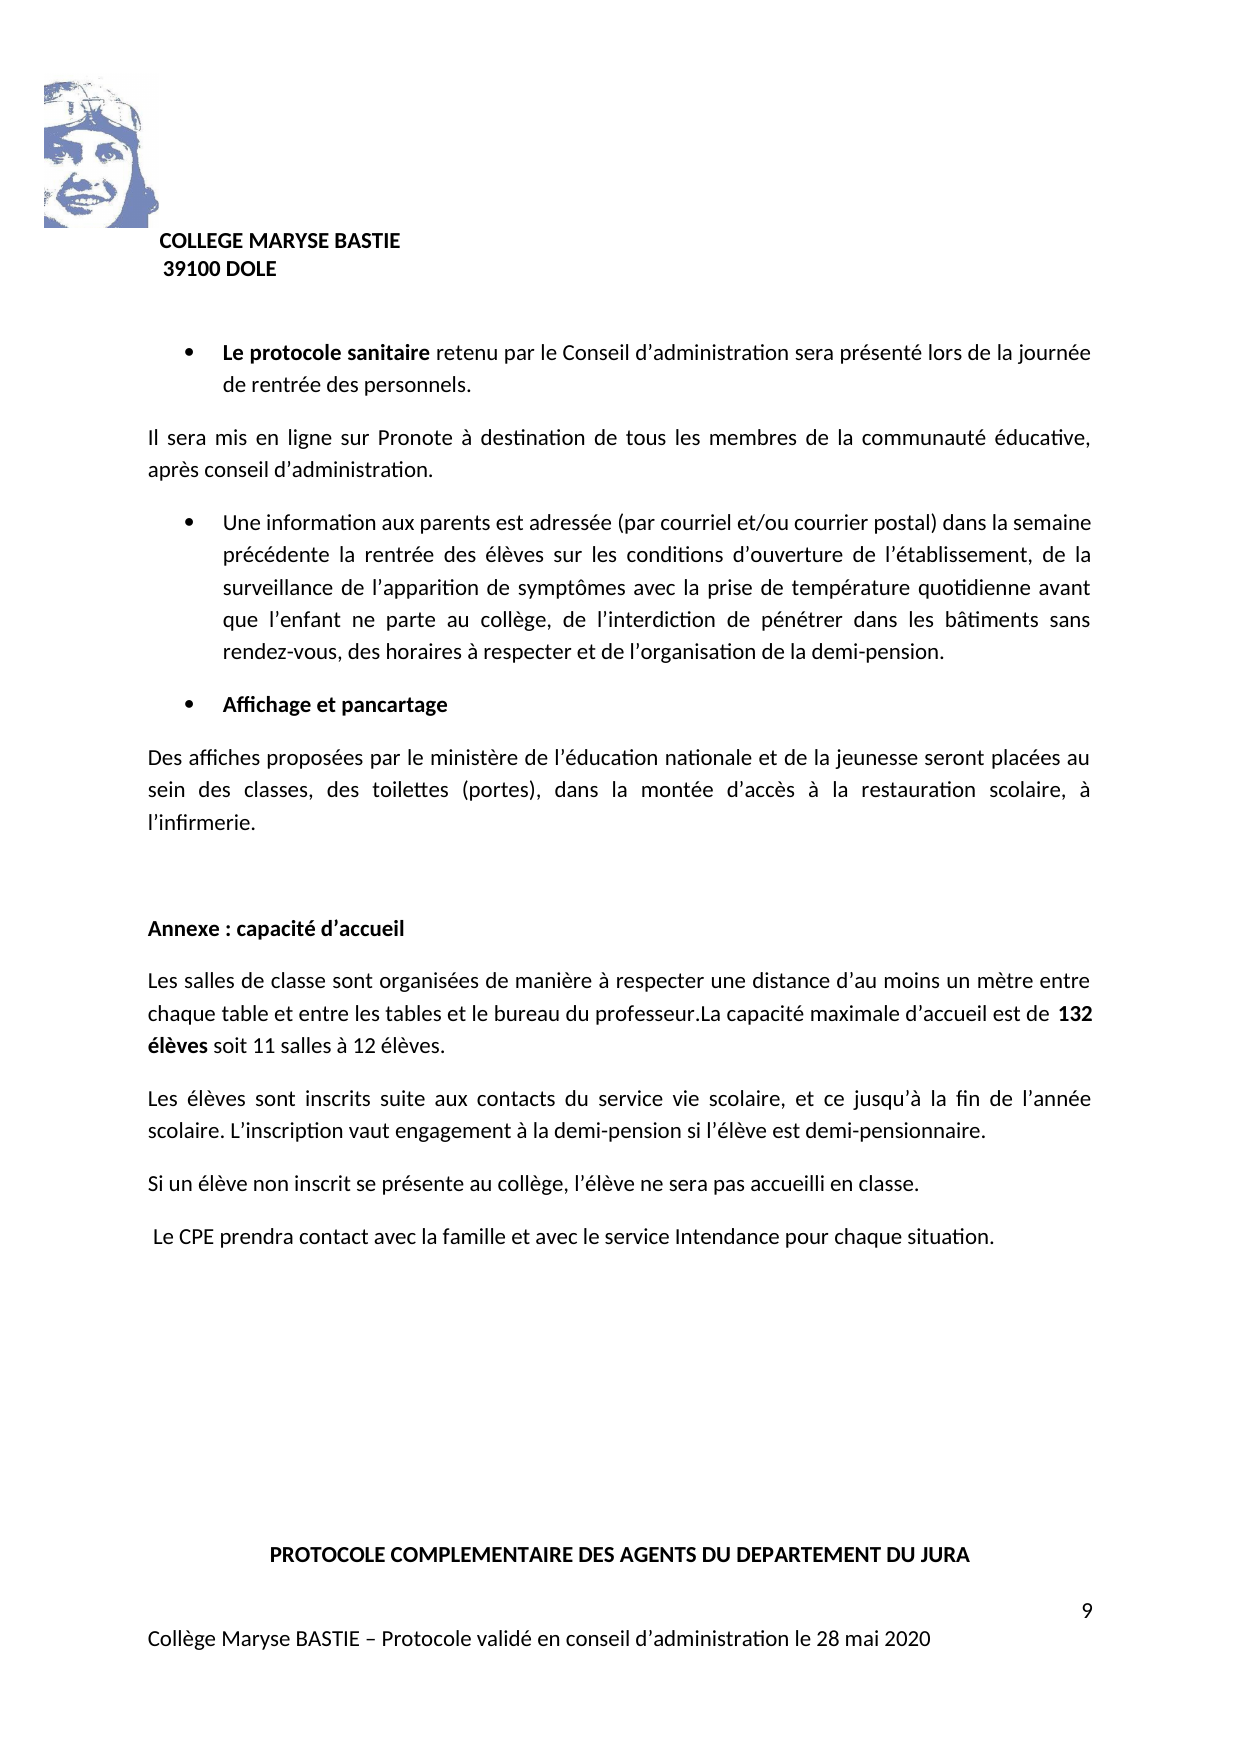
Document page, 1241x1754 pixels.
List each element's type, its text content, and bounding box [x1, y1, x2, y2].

list Affichage et pancartage [185, 690, 1093, 718]
text Le CPE prendra contact avec la famille et avec le service Intendance pour chaque situation. [148, 1222, 1093, 1250]
list Le protocole sanitaire retenu par le Conseil d’administration sera présenté lors de la journée de rentrée des personnels. [185, 338, 1093, 398]
picture [44, 73, 160, 228]
list Une information aux parents est adressée (par courriel et/ou courrier postal) dans la semaine précédente la rentrée des élèves sur les conditions d’ouverture de l’établissement, de la surveillance de l’apparition de symptômes avec la prise de température quotidienne avant que l’enfant ne parte au collège, de l’interdiction de pénétrer dans les bâtiments sans rendez-vous, des horaires à respecter et de l’organisation de la demi-pension. [185, 508, 1093, 665]
text Les élèves sont inscrits suite aux contacts du service vie scolaire, et ce jusqu’à la fin de l’année scolaire. L’inscription vaut engagement à la demi-pension si l’élève est demi-pensionnaire. [148, 1084, 1093, 1144]
text PROTOCOLE COMPLEMENTAIRE DES AGENTS DU DEPARTEMENT DU JURA [148, 1540, 1093, 1568]
text Si un élève non inscrit se présente au collège, l’élève ne sera pas accueilli en classe. [148, 1169, 1093, 1197]
text Les salles de classe sont organisées de manière à respecter une distance d’au moins un mètre entre chaque table et entre les tables et le bureau du professeur.La capacité maximale d’accueil est de 132 élèves soit 11 salles à 12 élèves. [148, 967, 1093, 1059]
text Annexe : capacité d’accueil [148, 914, 1093, 942]
text Il sera mis en ligne sur Pronote à destination de tous les membres de la communauté éducative, après conseil d’administration. [148, 423, 1093, 483]
text Des affiches proposées par le ministère de l’éducation nationale et de la jeunesse seront placées au sein des classes, des toilettes (portes), dans la montée d’accès à la restauration scolaire, à l’infirmerie. [148, 743, 1093, 836]
